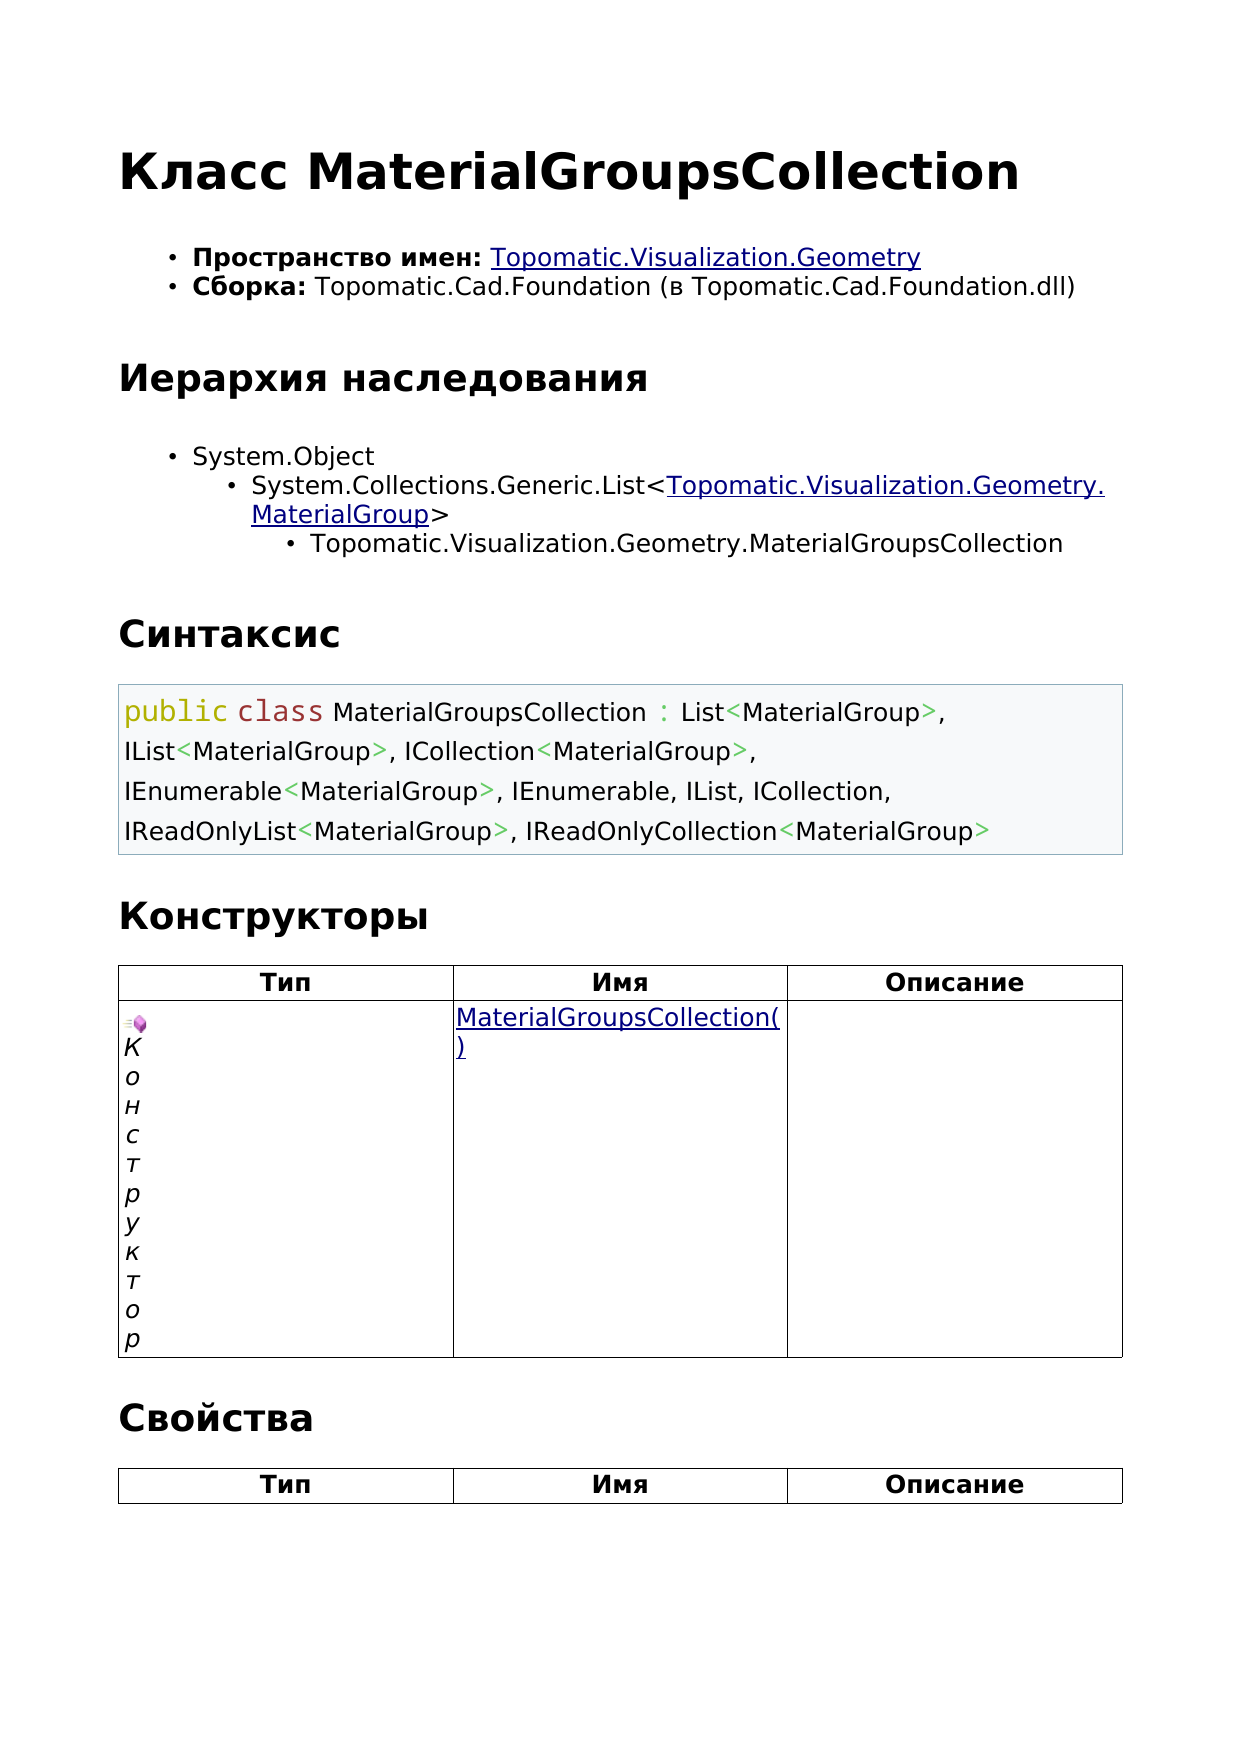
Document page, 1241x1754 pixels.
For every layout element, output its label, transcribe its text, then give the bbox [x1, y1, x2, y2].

table_header Тип [119, 966, 453, 1000]
picture [121, 1015, 147, 1033]
subtitle Свойства [118, 1397, 1122, 1440]
list Topomatic.Visualization.Geometry.MaterialGroupsCollection [295, 529, 1122, 558]
table_header Имя [454, 966, 787, 1000]
table_header public class MaterialGroupsCollection : List<MaterialGroup>, IList<MaterialGroup>, ICollection<MaterialGroup>, IEnumerable<MaterialGroup>, IEnumerable, IList, ICollection, IReadOnlyList<MaterialGroup>, IReadOnlyCollection<MaterialGroup> [119, 685, 1122, 854]
list Сборка: Topomatic.Cad.Foundation (в Topomatic.Cad.Foundation.dll) [177, 272, 1122, 302]
subtitle Класс MaterialGroupsCollection [118, 143, 1122, 201]
table_header Описание [788, 966, 1122, 1000]
list Пространство имен: Topomatic.Visualization.Geometry [177, 243, 1122, 272]
table_cell [119, 1001, 453, 1357]
table_header Имя [454, 1469, 787, 1503]
subtitle Иерархия наследования [118, 356, 1122, 400]
table_cell MaterialGroupsCollection() [454, 1001, 787, 1357]
subtitle Синтаксис [118, 613, 1122, 657]
list System.Collections.Generic.List<Topomatic.Visualization.Geometry.MaterialGroup> [236, 471, 1122, 529]
list System.Object [177, 442, 1122, 471]
table_header Описание [788, 1469, 1122, 1503]
table_header Тип [119, 1469, 453, 1503]
table_cell [788, 1001, 1122, 1357]
subtitle Конструкторы [118, 894, 1122, 938]
